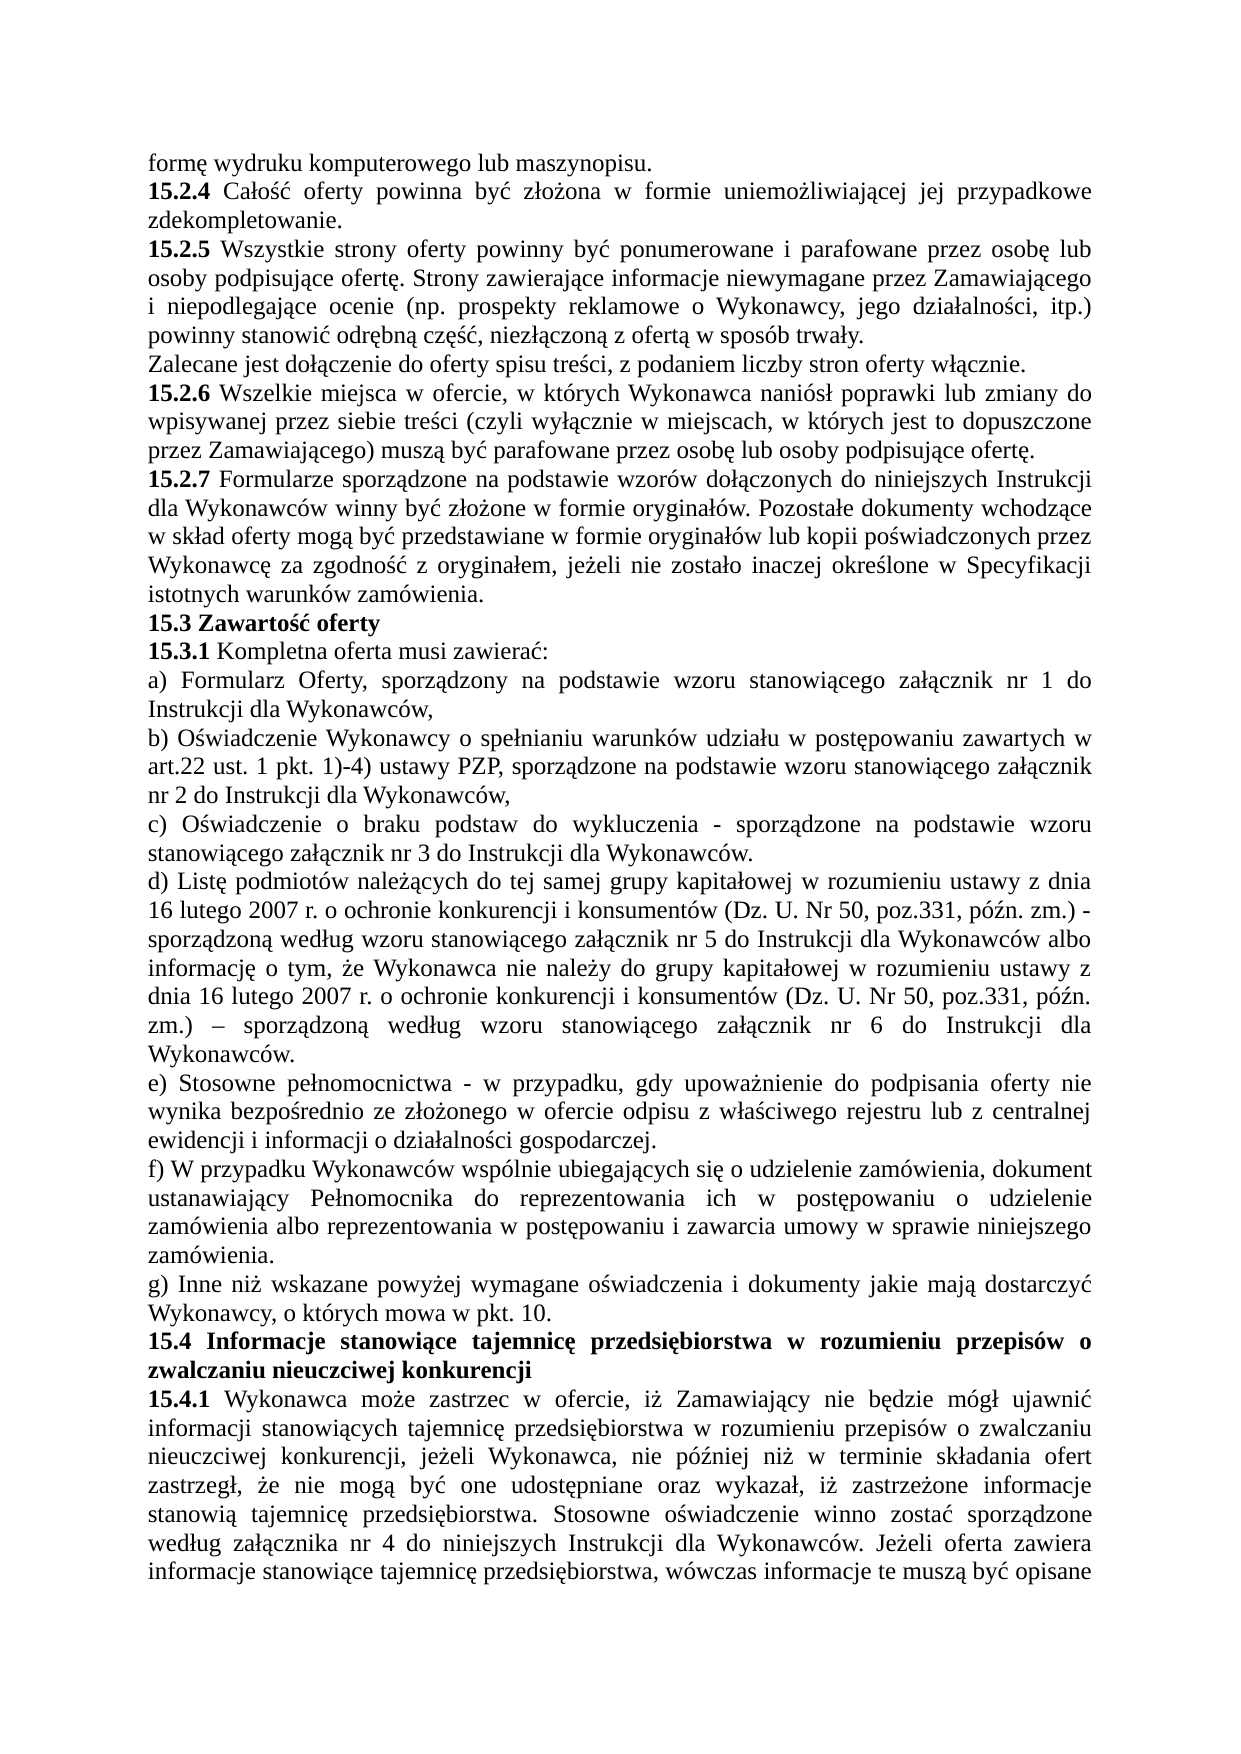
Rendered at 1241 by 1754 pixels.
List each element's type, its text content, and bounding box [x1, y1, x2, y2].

text g) Inne niż wskazane powyżej wymagane oświadczenia i dokumenty jakie mają dostarczyć Wykonawcy, o których mowa w pkt. 10. [148, 1269, 1093, 1326]
text c) Oświadczenie o braku podstaw do wykluczenia - sporządzone na podstawie wzoru stanowiącego załącznik nr 3 do Instrukcji dla Wykonawców. [148, 809, 1093, 866]
text e) Stosowne pełnomocnictwa - w przypadku, gdy upoważnienie do podpisania oferty nie wynika bezpośrednio ze złożonego w ofercie odpisu z właściwego rejestru lub z centralnej ewidencji i informacji o działalności gospodarczej. [148, 1068, 1093, 1154]
text 15.2.5 Wszystkie strony oferty powinny być ponumerowane i parafowane przez osobę lub osoby podpisujące ofertę. Strony zawierające informacje niewymagane przez Zamawiającego i niepodlegające ocenie (np. prospekty reklamowe o Wykonawcy, jego działalności, itp.) powinny stanowić odrębną część, niezłączoną z ofertą w sposób trwały. [148, 234, 1093, 349]
text 15.4.1 Wykonawca może zastrzec w ofercie, iż Zamawiający nie będzie mógł ujawnić informacji stanowiących tajemnicę przedsiębiorstwa w rozumieniu przepisów o zwalczaniu nieuczciwej konkurencji, jeżeli Wykonawca, nie później niż w terminie składania ofert zastrzegł, że nie mogą być one udostępniane oraz wykazał, iż zastrzeżone informacje stanowią tajemnicę przedsiębiorstwa. Stosowne oświadczenie winno zostać sporządzone według załącznika nr 4 do niniejszych Instrukcji dla Wykonawców. Jeżeli oferta zawiera informacje stanowiące tajemnicę przedsiębiorstwa, wówczas informacje te muszą być opisane [148, 1384, 1093, 1585]
text 15.3.1 Kompletna oferta musi zawierać: [148, 636, 1093, 665]
text Zalecane jest dołączenie do oferty spisu treści, z podaniem liczby stron oferty włącznie. [148, 349, 1093, 378]
text b) Oświadczenie Wykonawcy o spełnianiu warunków udziału w postępowaniu zawartych w art.22 ust. 1 pkt. 1)-4) ustawy PZP, sporządzone na podstawie wzoru stanowiącego załącznik nr 2 do Instrukcji dla Wykonawców, [148, 723, 1093, 809]
text 15.3 Zawartość oferty [148, 608, 1093, 636]
text 15.4 Informacje stanowiące tajemnicę przedsiębiorstwa w rozumieniu przepisów o zwalczaniu nieuczciwej konkurencji [148, 1326, 1093, 1384]
text d) Listę podmiotów należących do tej samej grupy kapitałowej w rozumieniu ustawy z dnia 16 lutego 2007 r. o ochronie konkurencji i konsumentów (Dz. U. Nr 50, poz.331, późn. zm.) - sporządzoną według wzoru stanowiącego załącznik nr 5 do Instrukcji dla Wykonawców albo informację o tym, że Wykonawca nie należy do grupy kapitałowej w rozumieniu ustawy z dnia 16 lutego 2007 r. o ochronie konkurencji i konsumentów (Dz. U. Nr 50, poz.331, późn. zm.) – sporządzoną według wzoru stanowiącego załącznik nr 6 do Instrukcji dla Wykonawców. [148, 866, 1093, 1068]
text f) W przypadku Wykonawców wspólnie ubiegających się o udzielenie zamówienia, dokument ustanawiający Pełnomocnika do reprezentowania ich w postępowaniu o udzielenie zamówienia albo reprezentowania w postępowaniu i zawarcia umowy w sprawie niniejszego zamówienia. [148, 1154, 1093, 1269]
text formę wydruku komputerowego lub maszynopisu. [148, 148, 1093, 176]
text a) Formularz Oferty, sporządzony na podstawie wzoru stanowiącego załącznik nr 1 do Instrukcji dla Wykonawców, [148, 665, 1093, 723]
text 15.2.7 Formularze sporządzone na podstawie wzorów dołączonych do niniejszych Instrukcji dla Wykonawców winny być złożone w formie oryginałów. Pozostałe dokumenty wchodzące w skład oferty mogą być przedstawiane w formie oryginałów lub kopii poświadczonych przez Wykonawcę za zgodność z oryginałem, jeżeli nie zostało inaczej określone w Specyfikacji istotnych warunków zamówienia. [148, 464, 1093, 608]
text 15.2.4 Całość oferty powinna być złożona w formie uniemożliwiającej jej przypadkowe zdekompletowanie. [148, 176, 1093, 234]
text 15.2.6 Wszelkie miejsca w ofercie, w których Wykonawca naniósł poprawki lub zmiany do wpisywanej przez siebie treści (czyli wyłącznie w miejscach, w których jest to dopuszczone przez Zamawiającego) muszą być parafowane przez osobę lub osoby podpisujące ofertę. [148, 378, 1093, 464]
